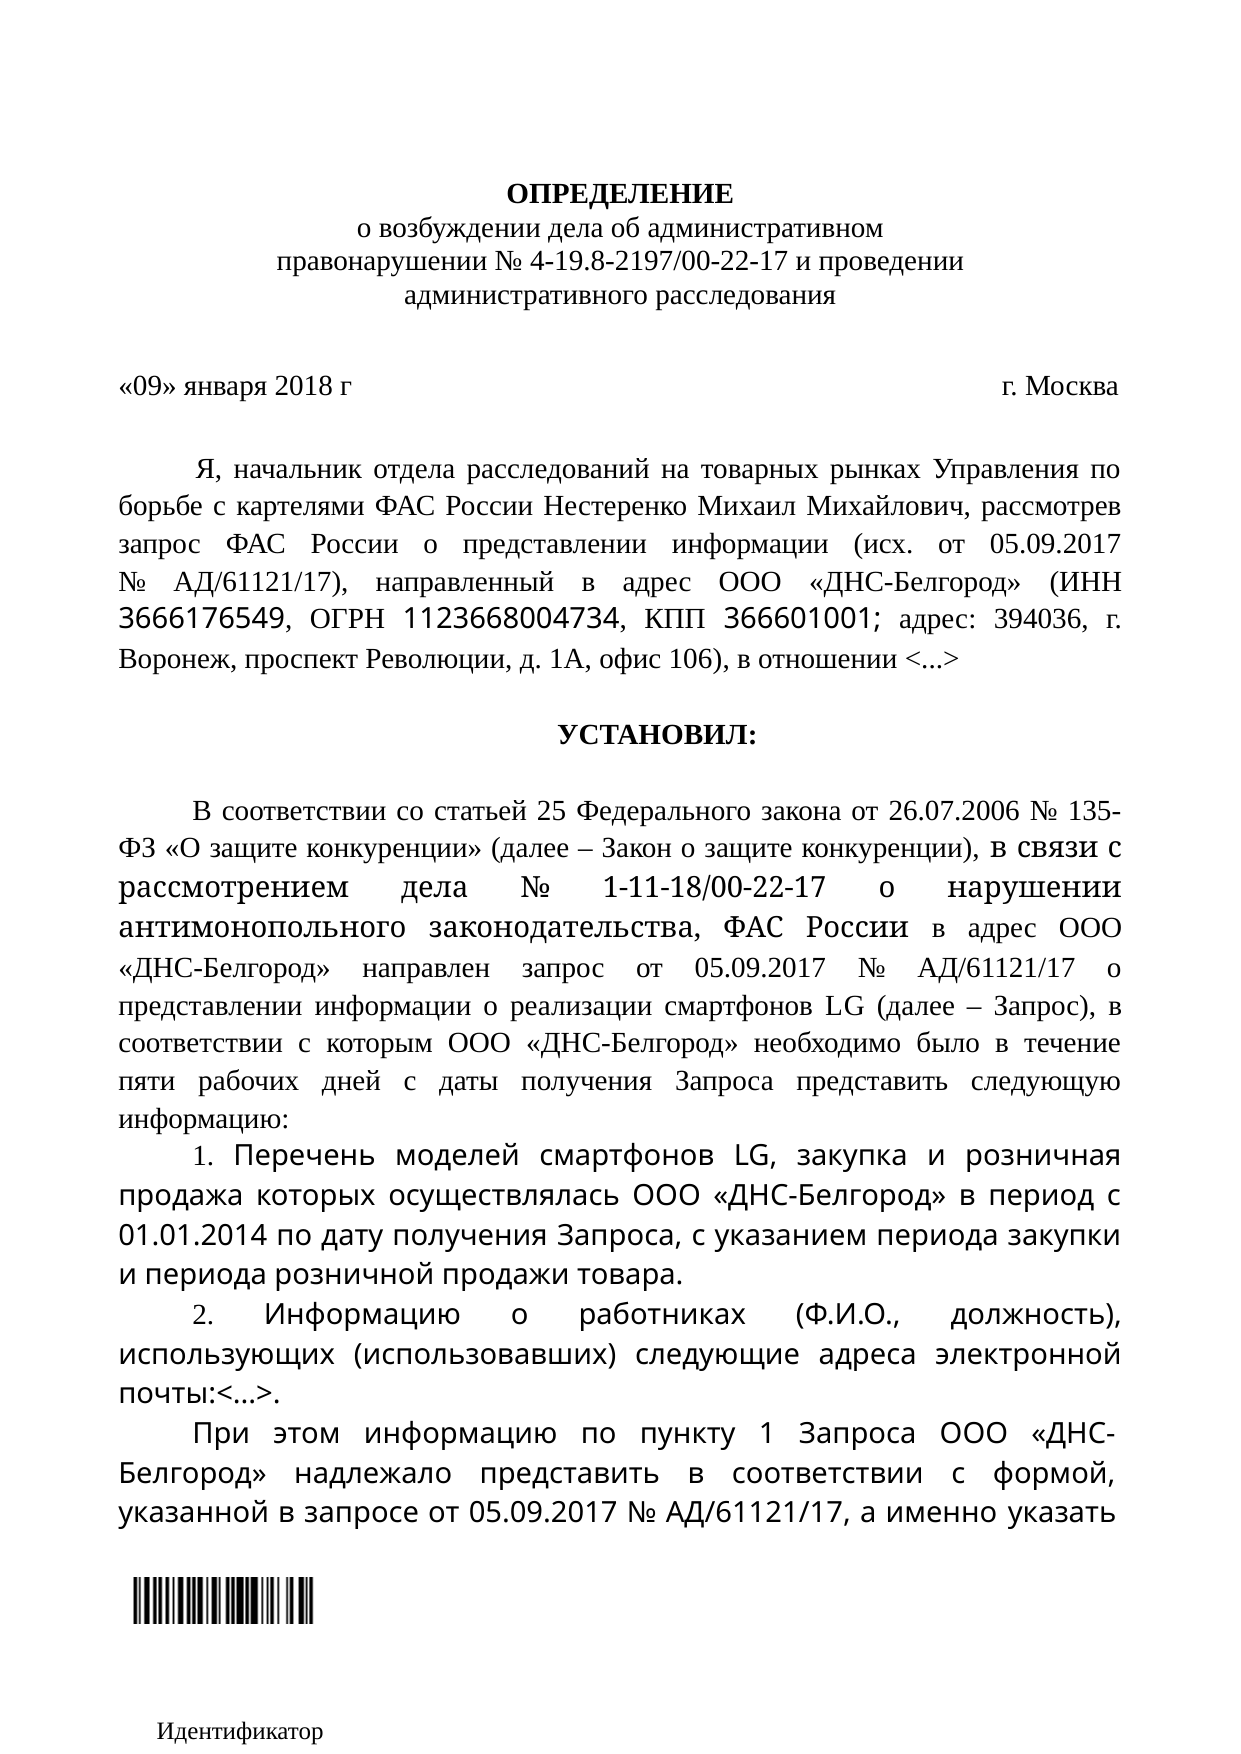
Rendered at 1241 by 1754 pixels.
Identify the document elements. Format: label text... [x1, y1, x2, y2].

text При этом информацию по пункту 1 Запроса ООО «ДНС-Белгород» надлежало представить в соответствии с формой, указанной в запросе от 05.09.2017 № АД/61121/17, а именно указать [118, 1412, 1116, 1531]
picture [118, 1577, 331, 1624]
text правонарушении № 4-19.8-2197/00-22-17 и проведении [118, 243, 1122, 277]
text ОПРЕДЕЛЕНИЕ [118, 176, 1122, 210]
text УСТАНОВИЛ: [118, 713, 1122, 751]
text Я, начальник отдела расследований на товарных рынках Управления по борьбе с картелями ФАС России Нестеренко Михаил Михайлович, рассмотрев запрос ФАС России о представлении информации (исх. от 05.09.2017 № АД/61121/17), направленный в адрес ООО «ДНС-Белгород» (ИНН 3666176549, ОГРН 1123668004734, КПП 366601001; адрес: 394036, г. Воронеж, проспект Революции, д. 1А, офис 106), в отношении <...> [118, 446, 1122, 675]
text 2. Информацию о работниках (Ф.И.О., должность), использующих (использовавших) следующие адреса электронной почты:<...>. [118, 1293, 1122, 1412]
text В соответствии со статьей 25 Федерального закона от 26.07.2006 № 135-ФЗ «О защите конкуренции» (далее – Закон о защите конкуренции), в связи с рассмотрением дела № 1-11-18/00-22-17 о нарушении антимонопольного законодательства, ФАС России в адрес ООО «ДНС-Белгород» направлен запрос от 05.09.2017 № АД/61121/17 о представлении информации о реализации смартфонов LG (далее – Запрос), в соответствии с которым ООО «ДНС-Белгород» необходимо было в течение пяти рабочих дней с даты получения Запроса представить следующую информацию: [118, 789, 1122, 1134]
text о возбуждении дела об административном [118, 210, 1122, 243]
text 1. Перечень моделей смартфонов LG, закупка и розничная продажа которых осуществлялась ООО «ДНС-Белгород» в период с 01.01.2014 по дату получения Запроса, с указанием периода закупки и периода розничной продажи товара. [118, 1134, 1122, 1293]
text «09» января 2018 г г. Москва [118, 368, 1122, 401]
text административного расследования [118, 277, 1122, 311]
